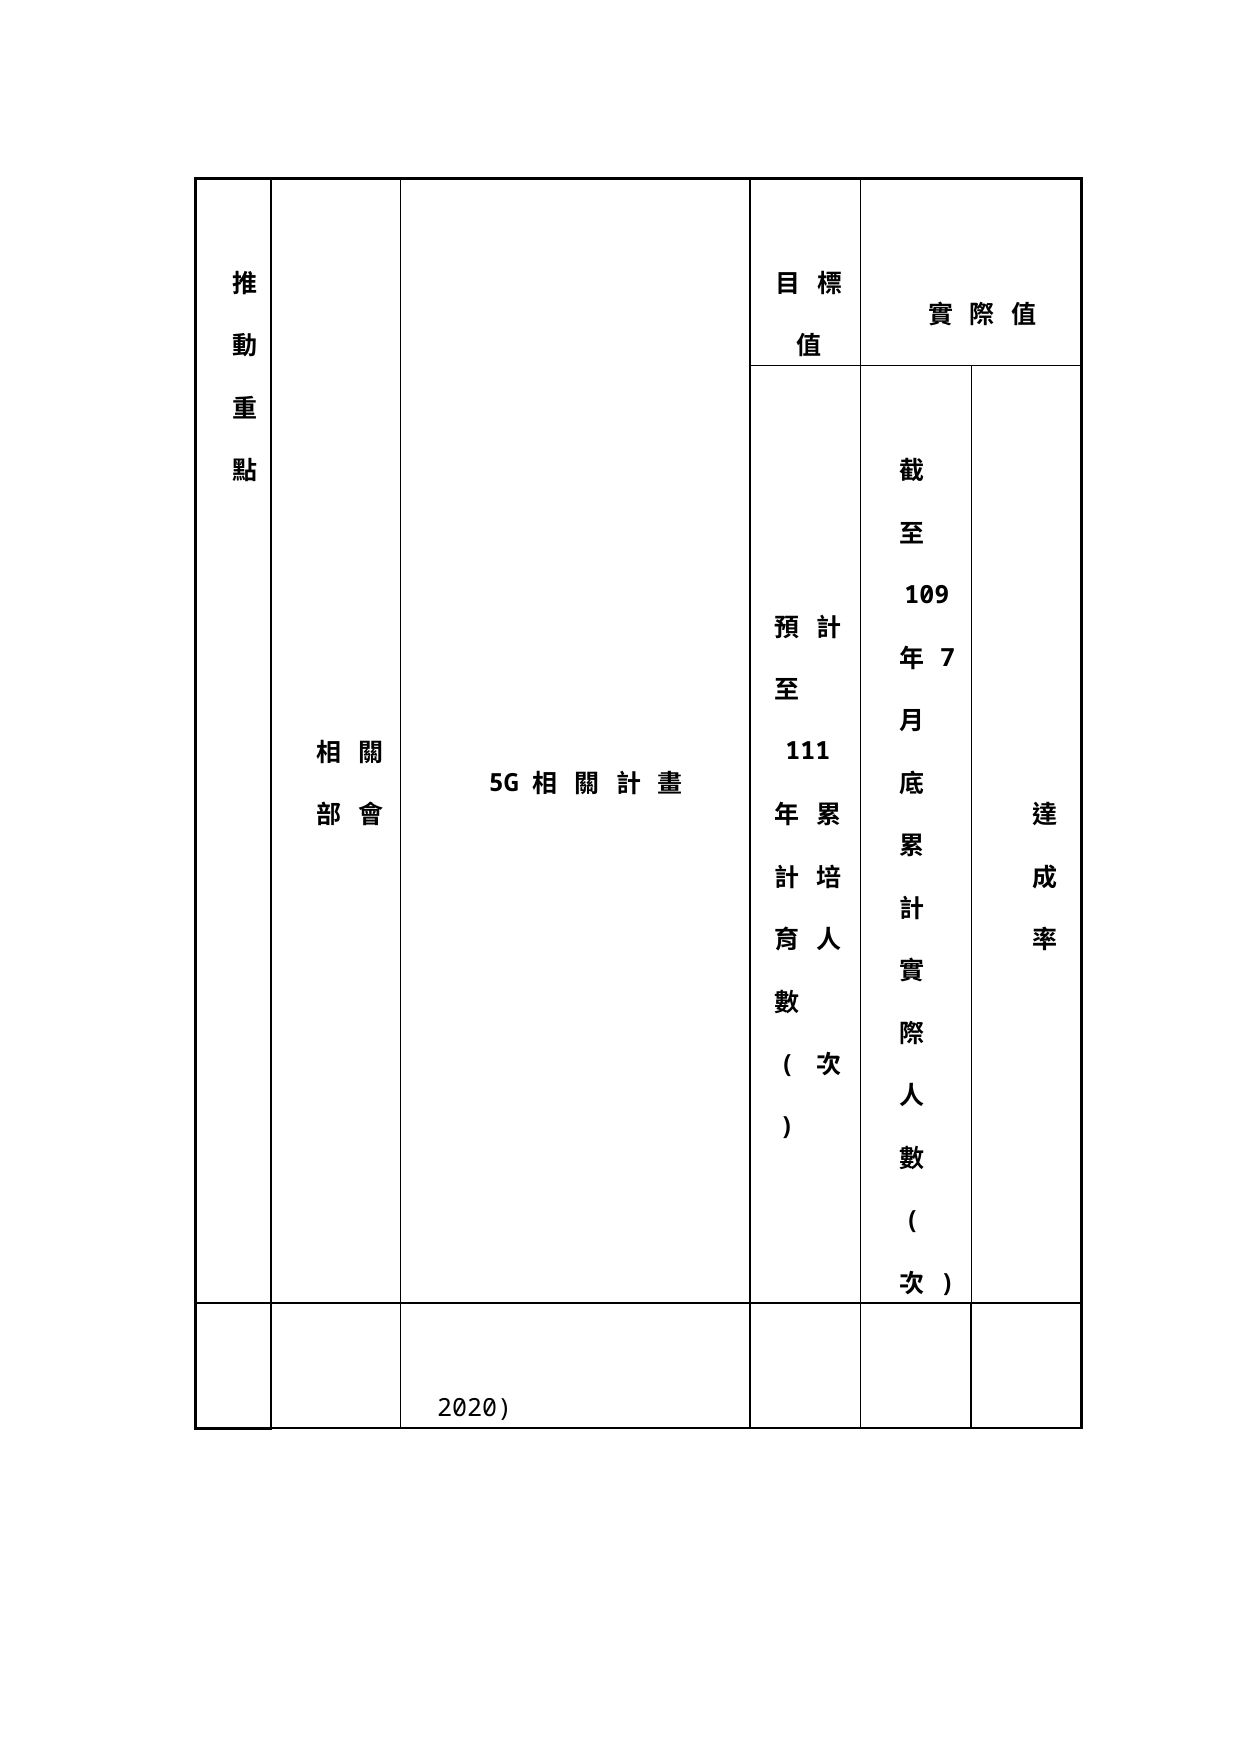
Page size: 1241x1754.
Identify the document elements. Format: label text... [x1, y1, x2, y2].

table_cell [751, 1304, 860, 1427]
table_header 5G相關計畫 [401, 180, 749, 1302]
table_cell [197, 1304, 270, 1427]
table_header 目標值 [751, 180, 860, 365]
table_cell 2020) [401, 1304, 749, 1427]
table_cell [861, 1304, 970, 1427]
table_cell 達成率 [972, 366, 1080, 1302]
table_cell [272, 1304, 400, 1427]
table_cell 截至109年7月底累計實際人數(次) [861, 366, 971, 1302]
table_cell 預計至111年累計培育人數(次) [751, 366, 860, 1302]
table_header 推動重點 [197, 180, 270, 1302]
table_cell [972, 1304, 1080, 1427]
table_header 實際值 [861, 180, 1080, 365]
table_header 相關部會 [272, 180, 400, 1302]
